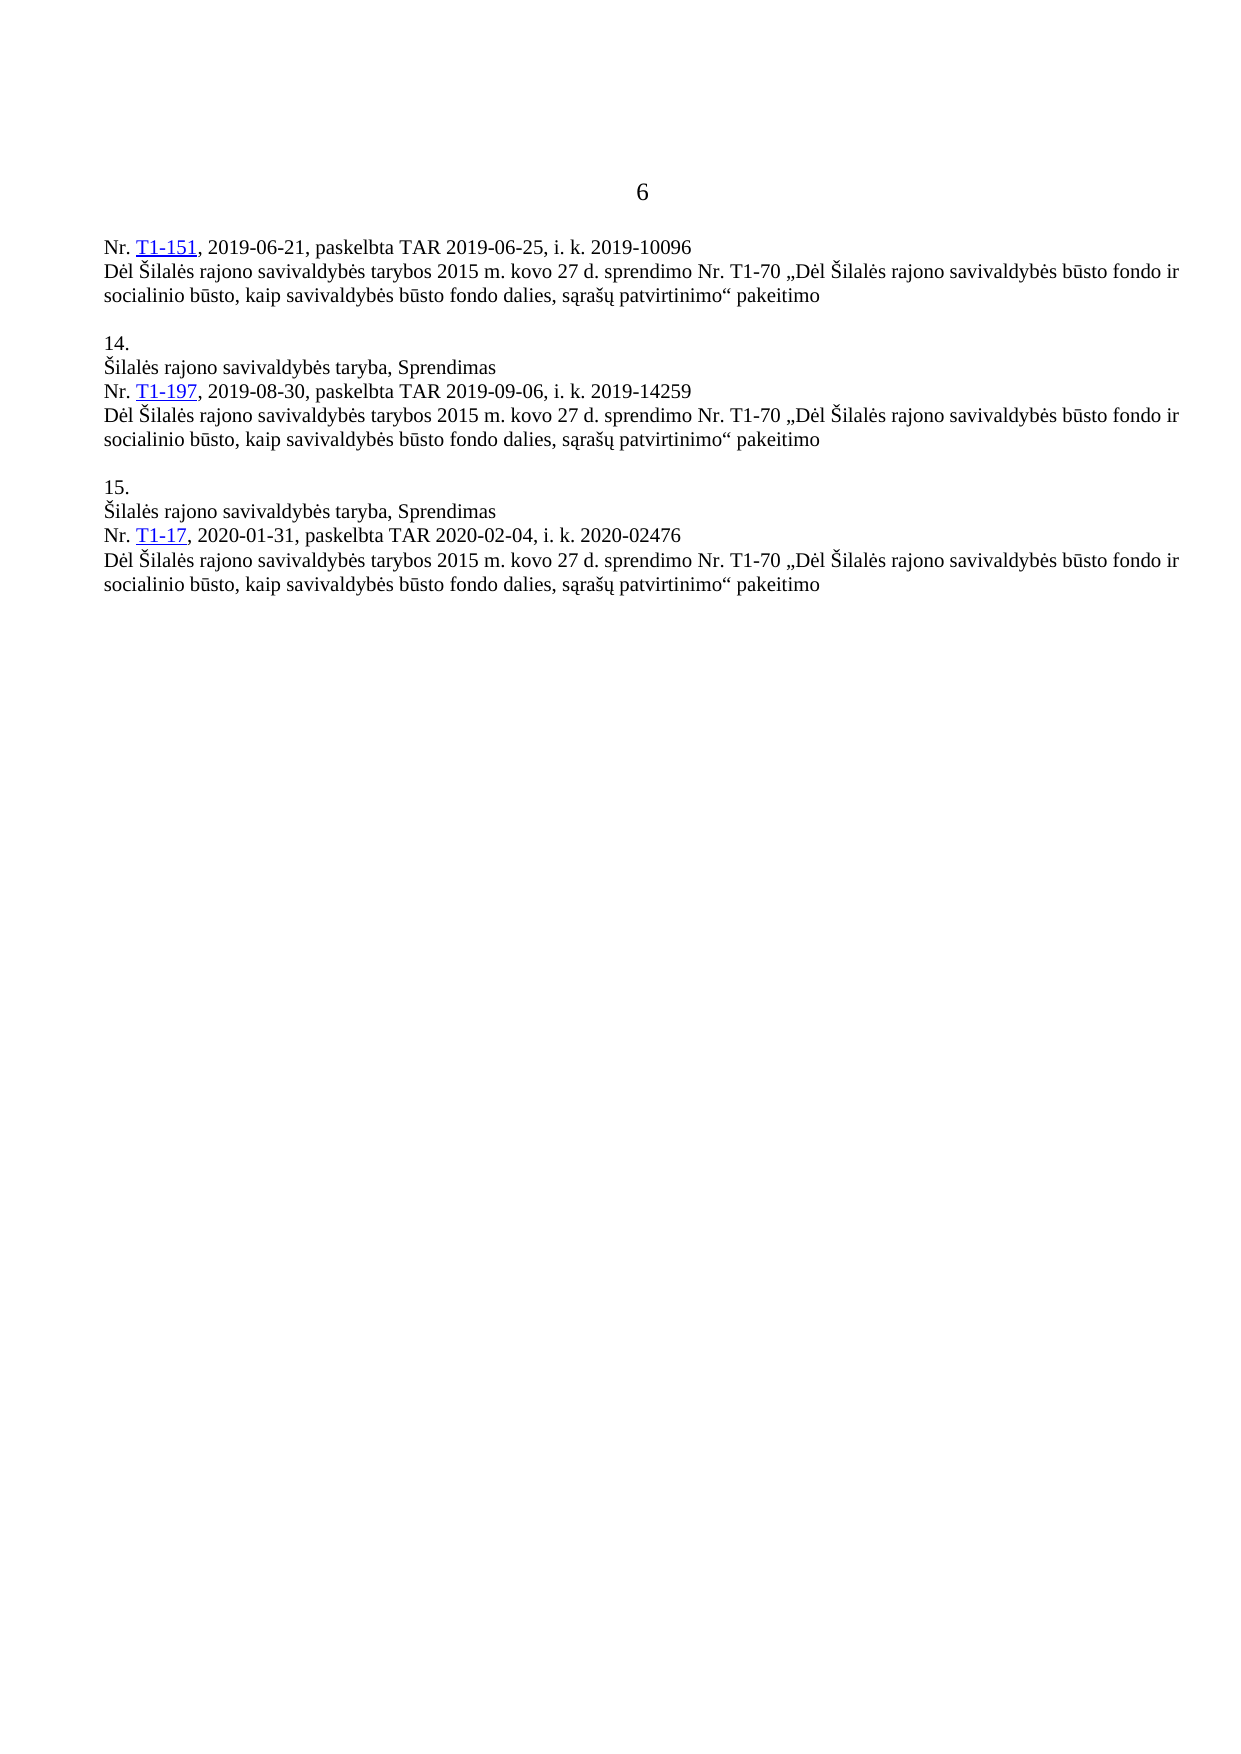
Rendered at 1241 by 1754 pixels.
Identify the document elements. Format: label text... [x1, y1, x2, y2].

text Nr. T1-151, 2019-06-21, paskelbta TAR 2019-06-25, i. k. 2019-10096 [103, 235, 1181, 259]
text Šilalės rajono savivaldybės taryba, Sprendimas [103, 355, 1181, 379]
text Nr. T1-197, 2019-08-30, paskelbta TAR 2019-09-06, i. k. 2019-14259 [103, 379, 1181, 403]
text Šilalės rajono savivaldybės taryba, Sprendimas [103, 499, 1181, 523]
text Nr. T1-17, 2020-01-31, paskelbta TAR 2020-02-04, i. k. 2020-02476 [103, 523, 1181, 547]
text Dėl Šilalės rajono savivaldybės tarybos 2015 m. kovo 27 d. sprendimo Nr. T1-70 „Dėl Šilalės rajono savivaldybės būsto fondo ir socialinio būsto, kaip savivaldybės būsto fondo dalies, sąrašų patvirtinimo“ pakeitimo [103, 259, 1181, 307]
text 14. [103, 331, 1181, 355]
text 15. [103, 475, 1181, 499]
text Dėl Šilalės rajono savivaldybės tarybos 2015 m. kovo 27 d. sprendimo Nr. T1-70 „Dėl Šilalės rajono savivaldybės būsto fondo ir socialinio būsto, kaip savivaldybės būsto fondo dalies, sąrašų patvirtinimo“ pakeitimo [103, 547, 1181, 596]
text Dėl Šilalės rajono savivaldybės tarybos 2015 m. kovo 27 d. sprendimo Nr. T1-70 „Dėl Šilalės rajono savivaldybės būsto fondo ir socialinio būsto, kaip savivaldybės būsto fondo dalies, sąrašų patvirtinimo“ pakeitimo [103, 403, 1181, 451]
